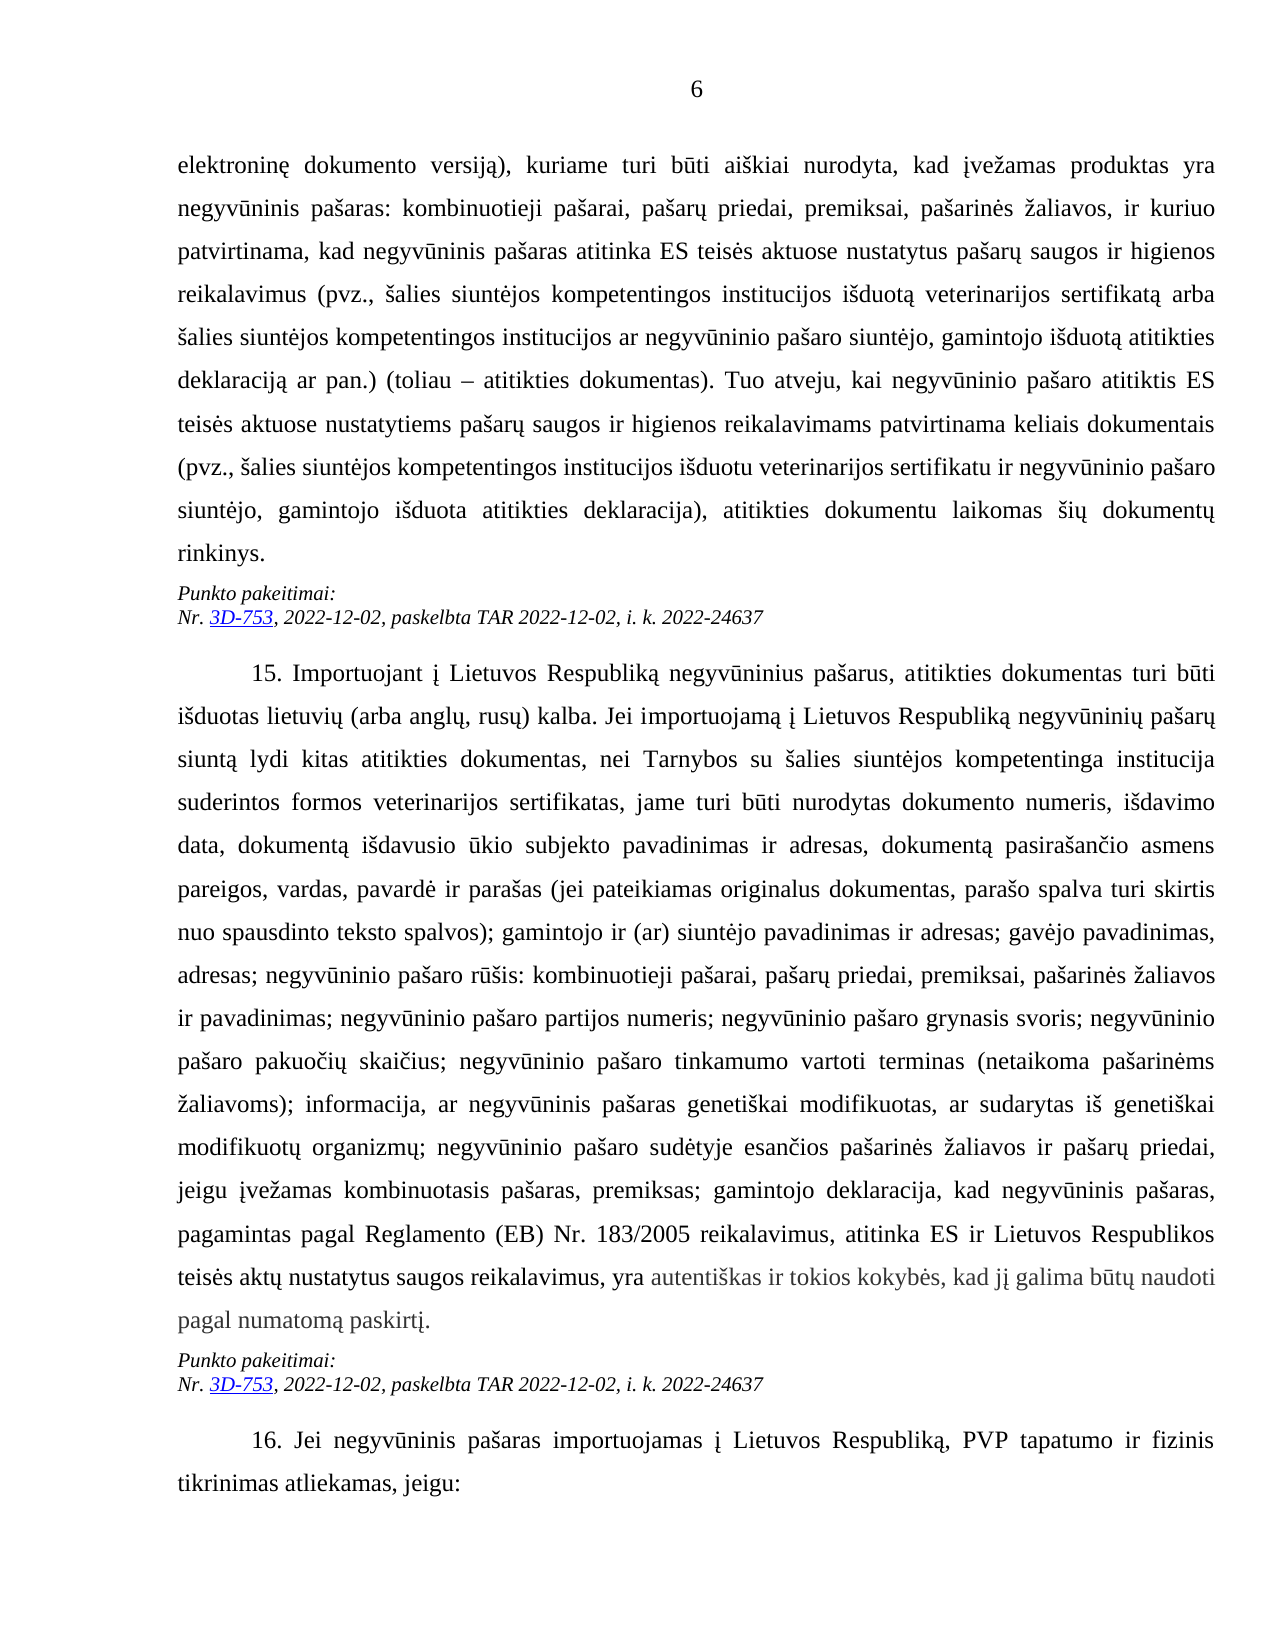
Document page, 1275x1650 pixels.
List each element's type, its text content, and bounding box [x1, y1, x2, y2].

text Punkto pakeitimai: [177, 1348, 1216, 1372]
text elektroninę dokumento versiją), kuriame turi būti aiškiai nurodyta, kad įvežamas produktas yra negyvūninis pašaras: kombinuotieji pašarai, pašarų priedai, premiksai, pašarinės žaliavos, ir kuriuo patvirtinama, kad negyvūninis pašaras atitinka ES teisės aktuose nustatytus pašarų saugos ir higienos reikalavimus (pvz., šalies siuntėjos kompetentingos institucijos išduotą veterinarijos sertifikatą arba šalies siuntėjos kompetentingos institucijos ar negyvūninio pašaro siuntėjo, gamintojo išduotą atitikties deklaraciją ar pan.) (toliau – atitikties dokumentas). Tuo atveju, kai negyvūninio pašaro atitiktis ES teisės aktuose nustatytiems pašarų saugos ir higienos reikalavimams patvirtinama keliais dokumentais (pvz., šalies siuntėjos kompetentingos institucijos išduotu veterinarijos sertifikatu ir negyvūninio pašaro siuntėjo, gamintojo išduota atitikties deklaracija), atitikties dokumentu laikomas šių dokumentų rinkinys. [177, 150, 1216, 567]
text Nr. 3D-753, 2022-12-02, paskelbta TAR 2022-12-02, i. k. 2022-24637 [177, 1372, 1216, 1396]
text 16. Jei negyvūninis pašaras importuojamas į Lietuvos Respubliką, PVP tapatumo ir fizinis tikrinimas atliekamas, jeigu: [177, 1425, 1216, 1497]
text 15. Importuojant į Lietuvos Respubliką negyvūninius pašarus, atitikties dokumentas turi būti išduotas lietuvių (arba anglų, rusų) kalba. Jei importuojamą į Lietuvos Respubliką negyvūninių pašarų siuntą lydi kitas atitikties dokumentas, nei Tarnybos su šalies siuntėjos kompetentinga institucija suderintos formos veterinarijos sertifikatas, jame turi būti nurodytas dokumento numeris, išdavimo data, dokumentą išdavusio ūkio subjekto pavadinimas ir adresas, dokumentą pasirašančio asmens pareigos, vardas, pavardė ir parašas (jei pateikiamas originalus dokumentas, parašo spalva turi skirtis nuo spausdinto teksto spalvos); gamintojo ir (ar) siuntėjo pavadinimas ir adresas; gavėjo pavadinimas, adresas; negyvūninio pašaro rūšis: kombinuotieji pašarai, pašarų priedai, premiksai, pašarinės žaliavos ir pavadinimas; negyvūninio pašaro partijos numeris; negyvūninio pašaro grynasis svoris; negyvūninio pašaro pakuočių skaičius; negyvūninio pašaro tinkamumo vartoti terminas (netaikoma pašarinėms žaliavoms); informacija, ar negyvūninis pašaras genetiškai modifikuotas, ar sudarytas iš genetiškai modifikuotų organizmų; negyvūninio pašaro sudėtyje esančios pašarinės žaliavos ir pašarų priedai, jeigu įvežamas kombinuotasis pašaras, premiksas; gamintojo deklaracija, kad negyvūninis pašaras, pagamintas pagal Reglamento (EB) Nr. 183/2005 reikalavimus, atitinka ES ir Lietuvos Respublikos teisės aktų nustatytus saugos reikalavimus, yra autentiškas ir tokios kokybės, kad jį galima būtų naudoti pagal numatomą paskirtį. [177, 658, 1216, 1334]
text Punkto pakeitimai: [177, 581, 1216, 605]
text Nr. 3D-753, 2022-12-02, paskelbta TAR 2022-12-02, i. k. 2022-24637 [177, 605, 1216, 629]
